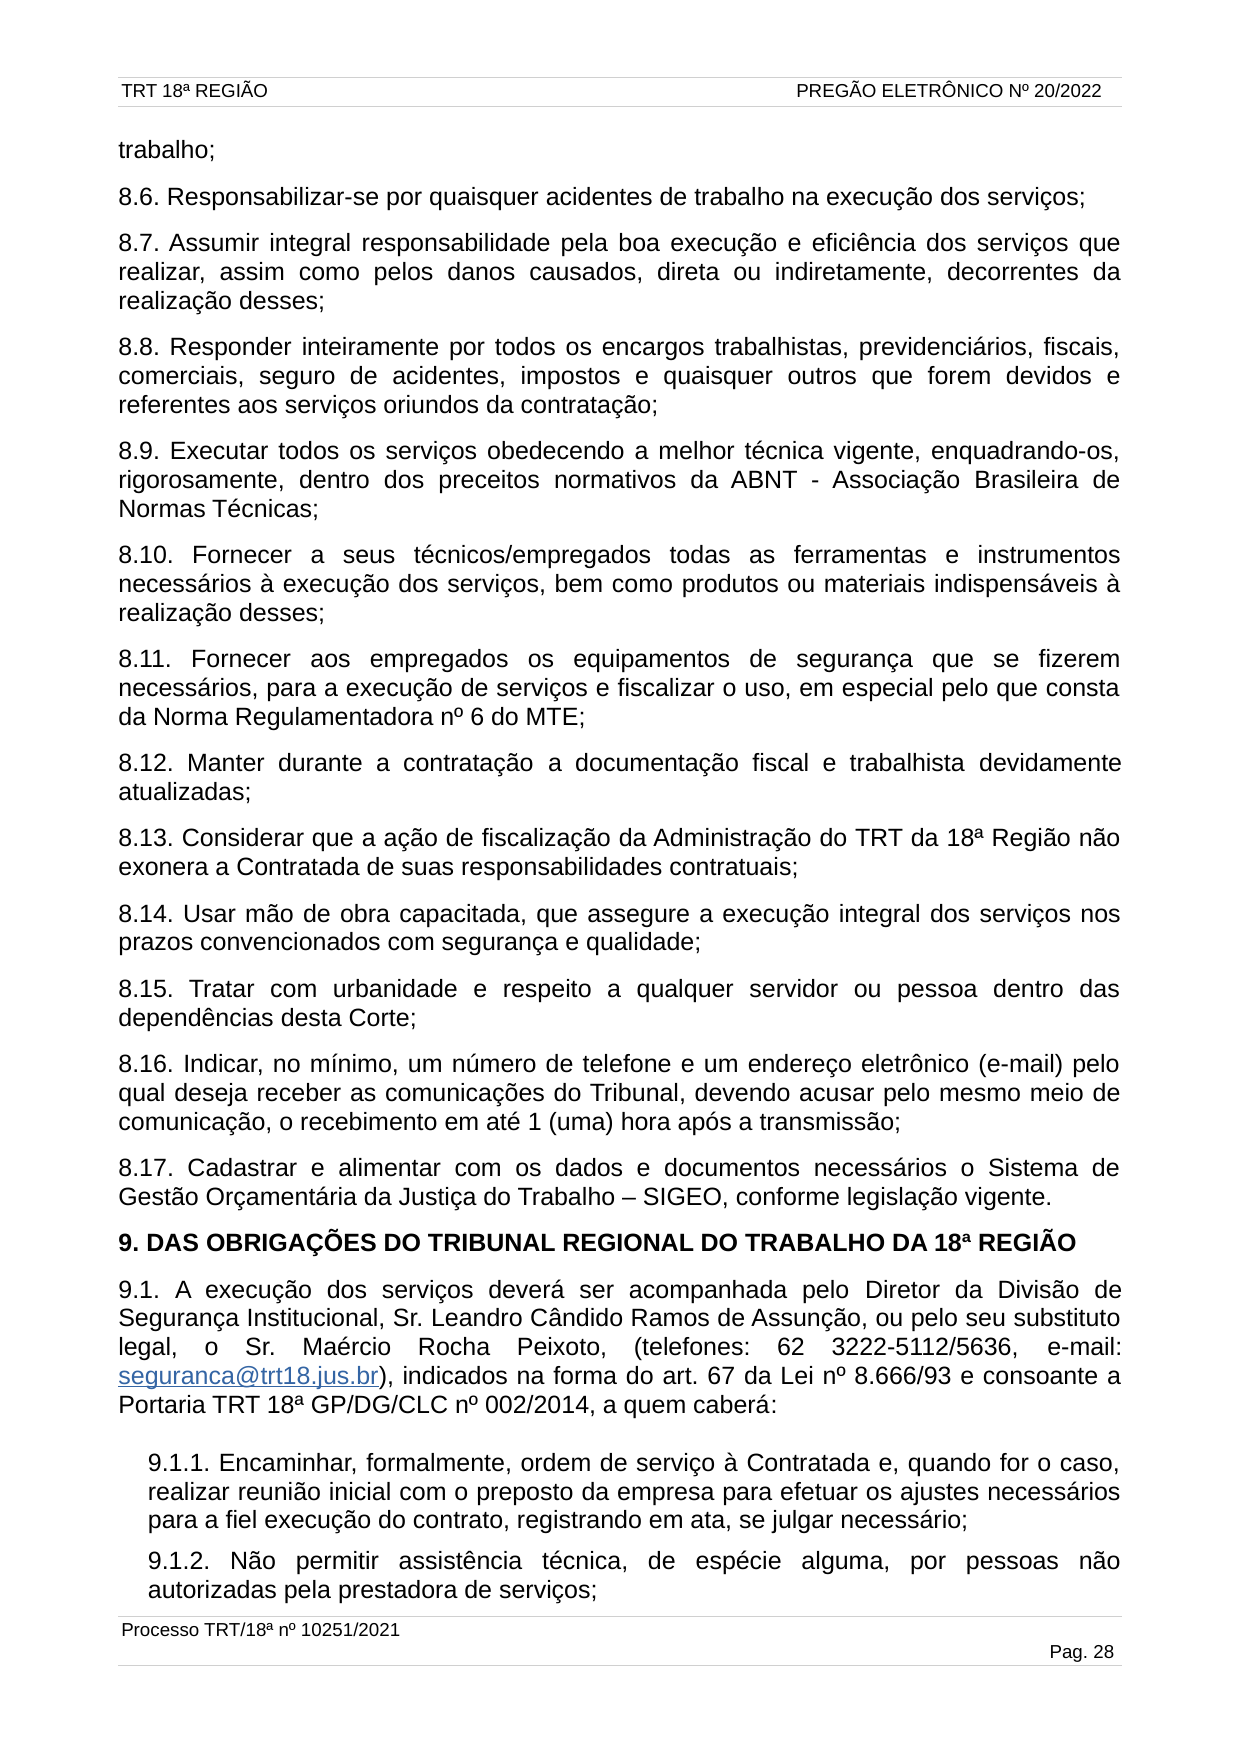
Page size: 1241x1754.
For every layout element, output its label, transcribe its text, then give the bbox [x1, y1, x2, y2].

text 8.10. Fornecer a seus técnicos/empregados todas as ferramentas e instrumentos necessários à execução dos serviços, bem como produtos ou materiais indispensáveis à realização desses; [118, 540, 1122, 627]
text 9.1. A execução dos serviços deverá ser acompanhada pelo Diretor da Divisão de Segurança Institucional, Sr. Leandro Cândido Ramos de Assunção, ou pelo seu substituto legal, o Sr. Maércio Rocha Peixoto, (telefones: 62 3222-5112/5636, e-mail: seguranca@trt18.jus.br), indicados na forma do art. 67 da Lei nº 8.666/93 e consoante a Portaria TRT 18ª GP/DG/CLC nº 002/2014, a quem caberá: [118, 1275, 1122, 1418]
text 9.1.2. Não permitir assistência técnica, de espécie alguma, por pessoas não autorizadas pela prestadora de serviços; [148, 1546, 1122, 1603]
text 9.1.1. Encaminhar, formalmente, ordem de serviço à Contratada e, quando for o caso, realizar reunião inicial com o preposto da empresa para efetuar os ajustes necessários para a fiel execução do contrato, registrando em ata, se julgar necessário; [148, 1448, 1122, 1534]
text 8.7. Assumir integral responsabilidade pela boa execução e eficiência dos serviços que realizar, assim como pelos danos causados, direta ou indiretamente, decorrentes da realização desses; [118, 228, 1122, 315]
text 8.11. Fornecer aos empregados os equipamentos de segurança que se fizerem necessários, para a execução de serviços e fiscalizar o uso, em especial pelo que consta da Norma Regulamentadora nº 6 do MTE; [118, 644, 1122, 731]
text 8.9. Executar todos os serviços obedecendo a melhor técnica vigente, enquadrando-os, rigorosamente, dentro dos preceitos normativos da ABNT - Associação Brasileira de Normas Técnicas; [118, 436, 1122, 523]
text 8.14. Usar mão de obra capacitada, que assegure a execução integral dos serviços nos prazos convencionados com segurança e qualidade; [118, 899, 1122, 956]
text 9. DAS OBRIGAÇÕES DO TRIBUNAL REGIONAL DO TRABALHO DA 18ª REGIÃO [118, 1228, 1122, 1257]
text trabalho; [118, 136, 1122, 164]
text 8.12. Manter durante a contratação a documentação fiscal e trabalhista devidamente atualizadas; [118, 748, 1122, 806]
text 8.6. Responsabilizar-se por quaisquer acidentes de trabalho na execução dos serviços; [118, 182, 1122, 211]
text 8.13. Considerar que a ação de fiscalização da Administração do TRT da 18ª Região não exonera a Contratada de suas responsabilidades contratuais; [118, 823, 1122, 881]
text 8.17. Cadastrar e alimentar com os dados e documentos necessários o Sistema de Gestão Orçamentária da Justiça do Trabalho – SIGEO, conforme legislação vigente. [118, 1153, 1122, 1211]
text 8.8. Responder inteiramente por todos os encargos trabalhistas, previdenciários, fiscais, comerciais, seguro de acidentes, impostos e quaisquer outros que forem devidos e referentes aos serviços oriundos da contratação; [118, 332, 1122, 419]
text 8.16. Indicar, no mínimo, um número de telefone e um endereço eletrônico (e-mail) pelo qual deseja receber as comunicações do Tribunal, devendo acusar pelo mesmo meio de comunicação, o recebimento em até 1 (uma) hora após a transmissão; [118, 1049, 1122, 1135]
text 8.15. Tratar com urbanidade e respeito a qualquer servidor ou pessoa dentro das dependências desta Corte; [118, 974, 1122, 1031]
